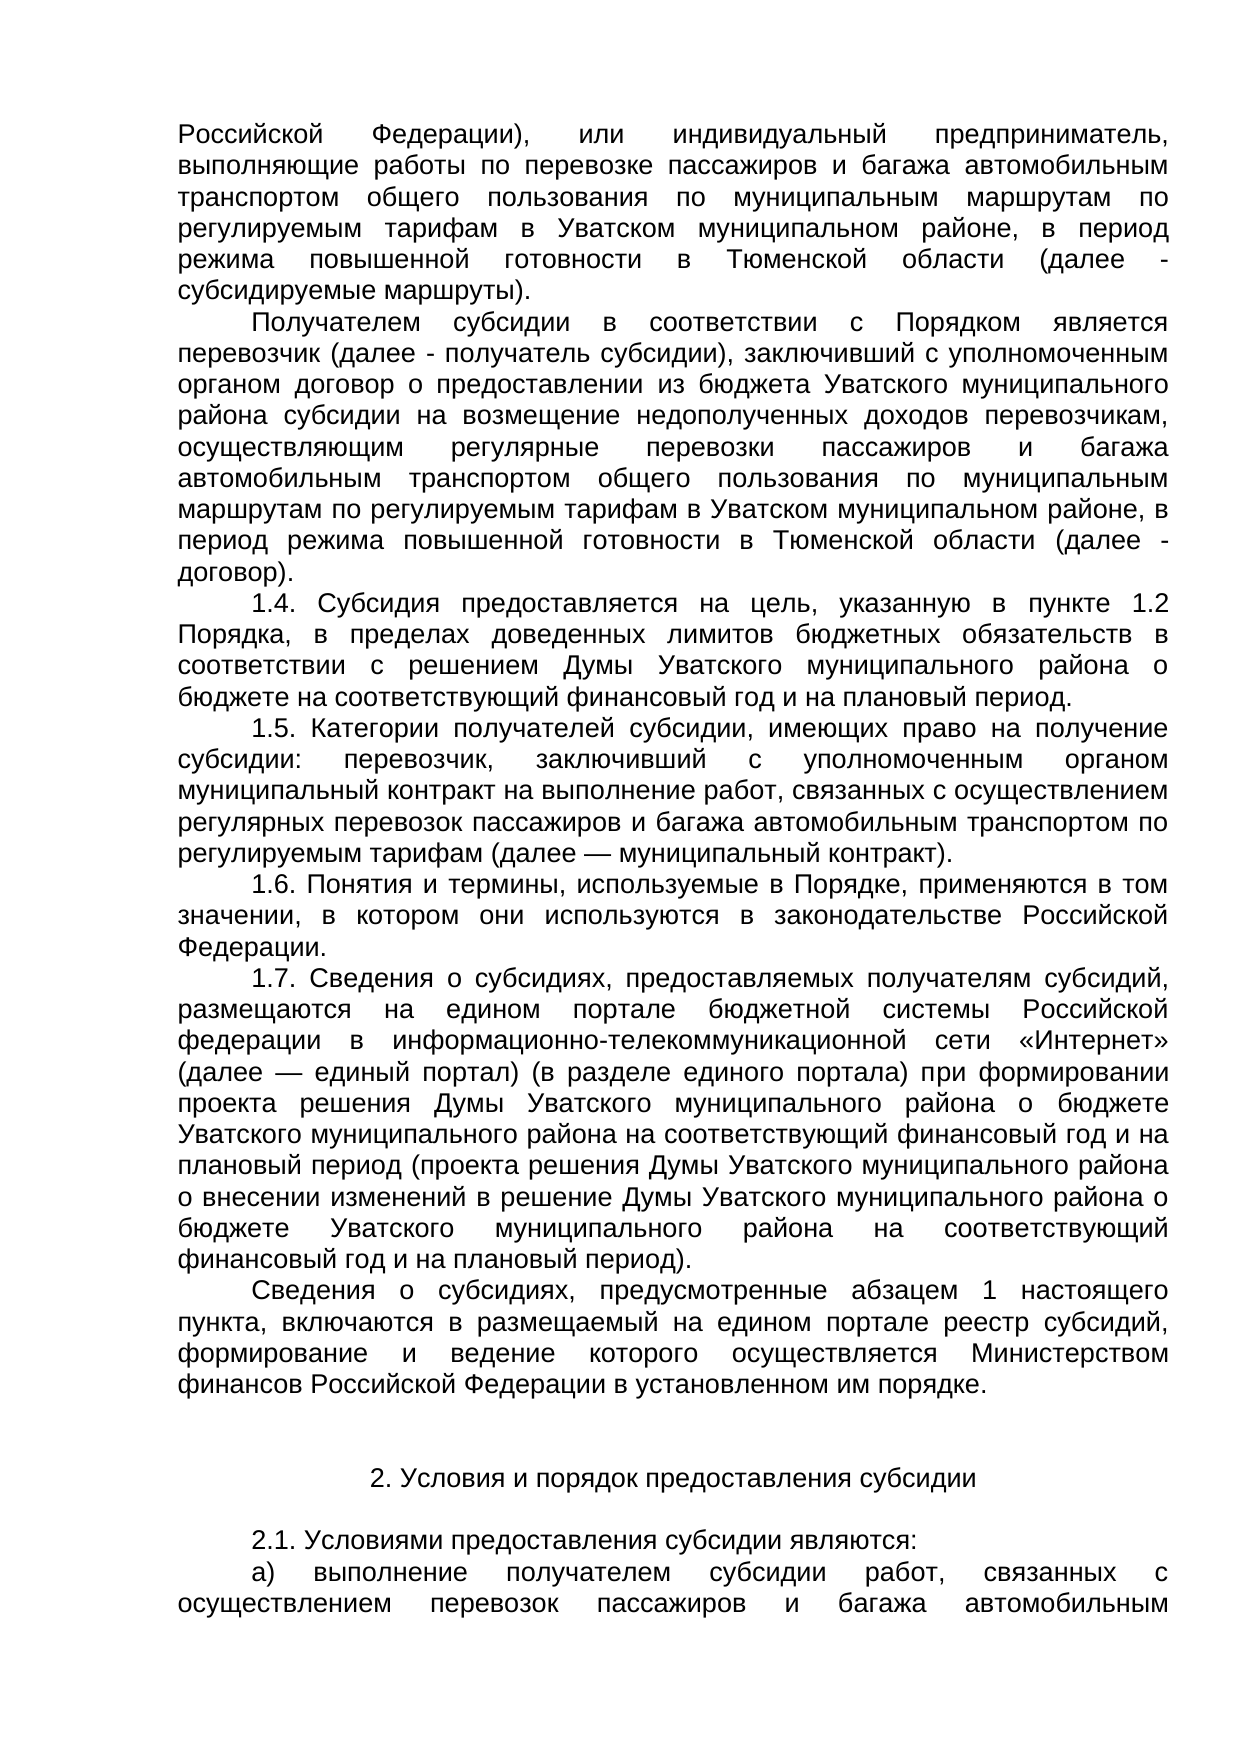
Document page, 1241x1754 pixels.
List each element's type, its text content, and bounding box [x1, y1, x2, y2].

text 2. Условия и порядок предоставления субсидии [177, 1462, 1169, 1493]
text Российской Федерации), или индивидуальный предприниматель, выполняющие работы по перевозке пассажиров и багажа автомобильным транспортом общего пользования по муниципальным маршрутам по регулируемым тарифам в Уватском муниципальном районе, в период режима повышенной готовности в Тюменской области (далее - субсидируемые маршруты). [177, 118, 1169, 306]
text 1.5. Категории получателей субсидии, имеющих право на получение субсидии: перевозчик, заключивший с уполномоченным органом муниципальный контракт на выполнение работ, связанных с осуществлением регулярных перевозок пассажиров и багажа автомобильным транспортом по регулируемым тарифам (далее — муниципальный контракт). [177, 712, 1169, 868]
text Сведения о субсидиях, предусмотренные абзацем 1 настоящего пункта, включаются в размещаемый на едином портале реестр субсидий, формирование и ведение которого осуществляется Министерством финансов Российской Федерации в установленном им порядке. [177, 1274, 1169, 1399]
text 1.6. Понятия и термины, используемые в Порядке, применяются в том значении, в котором они используются в законодательстве Российской Федерации. [177, 868, 1169, 962]
text 2.1. Условиями предоставления субсидии являются: [177, 1524, 1169, 1556]
text 1.7. Сведения о субсидиях, предоставляемых получателям субсидий, размещаются на едином портале бюджетной системы Российской федерации в информационно-телекоммуникационной сети «Интернет» (далее — единый портал) (в разделе единого портала) при формировании проекта решения Думы Уватского муниципального района о бюджете Уватского муниципального района на соответствующий финансовый год и на плановый период (проекта решения Думы Уватского муниципального района о внесении изменений в решение Думы Уватского муниципального района о бюджете Уватского муниципального района на соответствующий финансовый год и на плановый период). [177, 962, 1169, 1274]
text 1.4. Субсидия предоставляется на цель, указанную в пункте 1.2 Порядка, в пределах доведенных лимитов бюджетных обязательств в соответствии с решением Думы Уватского муниципального района о бюджете на соответствующий финансовый год и на плановый период. [177, 587, 1169, 712]
text а) выполнение получателем субсидии работ, связанных с осуществлением перевозок пассажиров и багажа автомобильным [177, 1556, 1169, 1618]
text Получателем субсидии в соответствии с Порядком является перевозчик (далее - получатель субсидии), заключивший с уполномоченным органом договор о предоставлении из бюджета Уватского муниципального района субсидии на возмещение недополученных доходов перевозчикам, осуществляющим регулярные перевозки пассажиров и багажа автомобильным транспортом общего пользования по муниципальным маршрутам по регулируемым тарифам в Уватском муниципальном районе, в период режима повышенной готовности в Тюменской области (далее - договор). [177, 306, 1169, 587]
